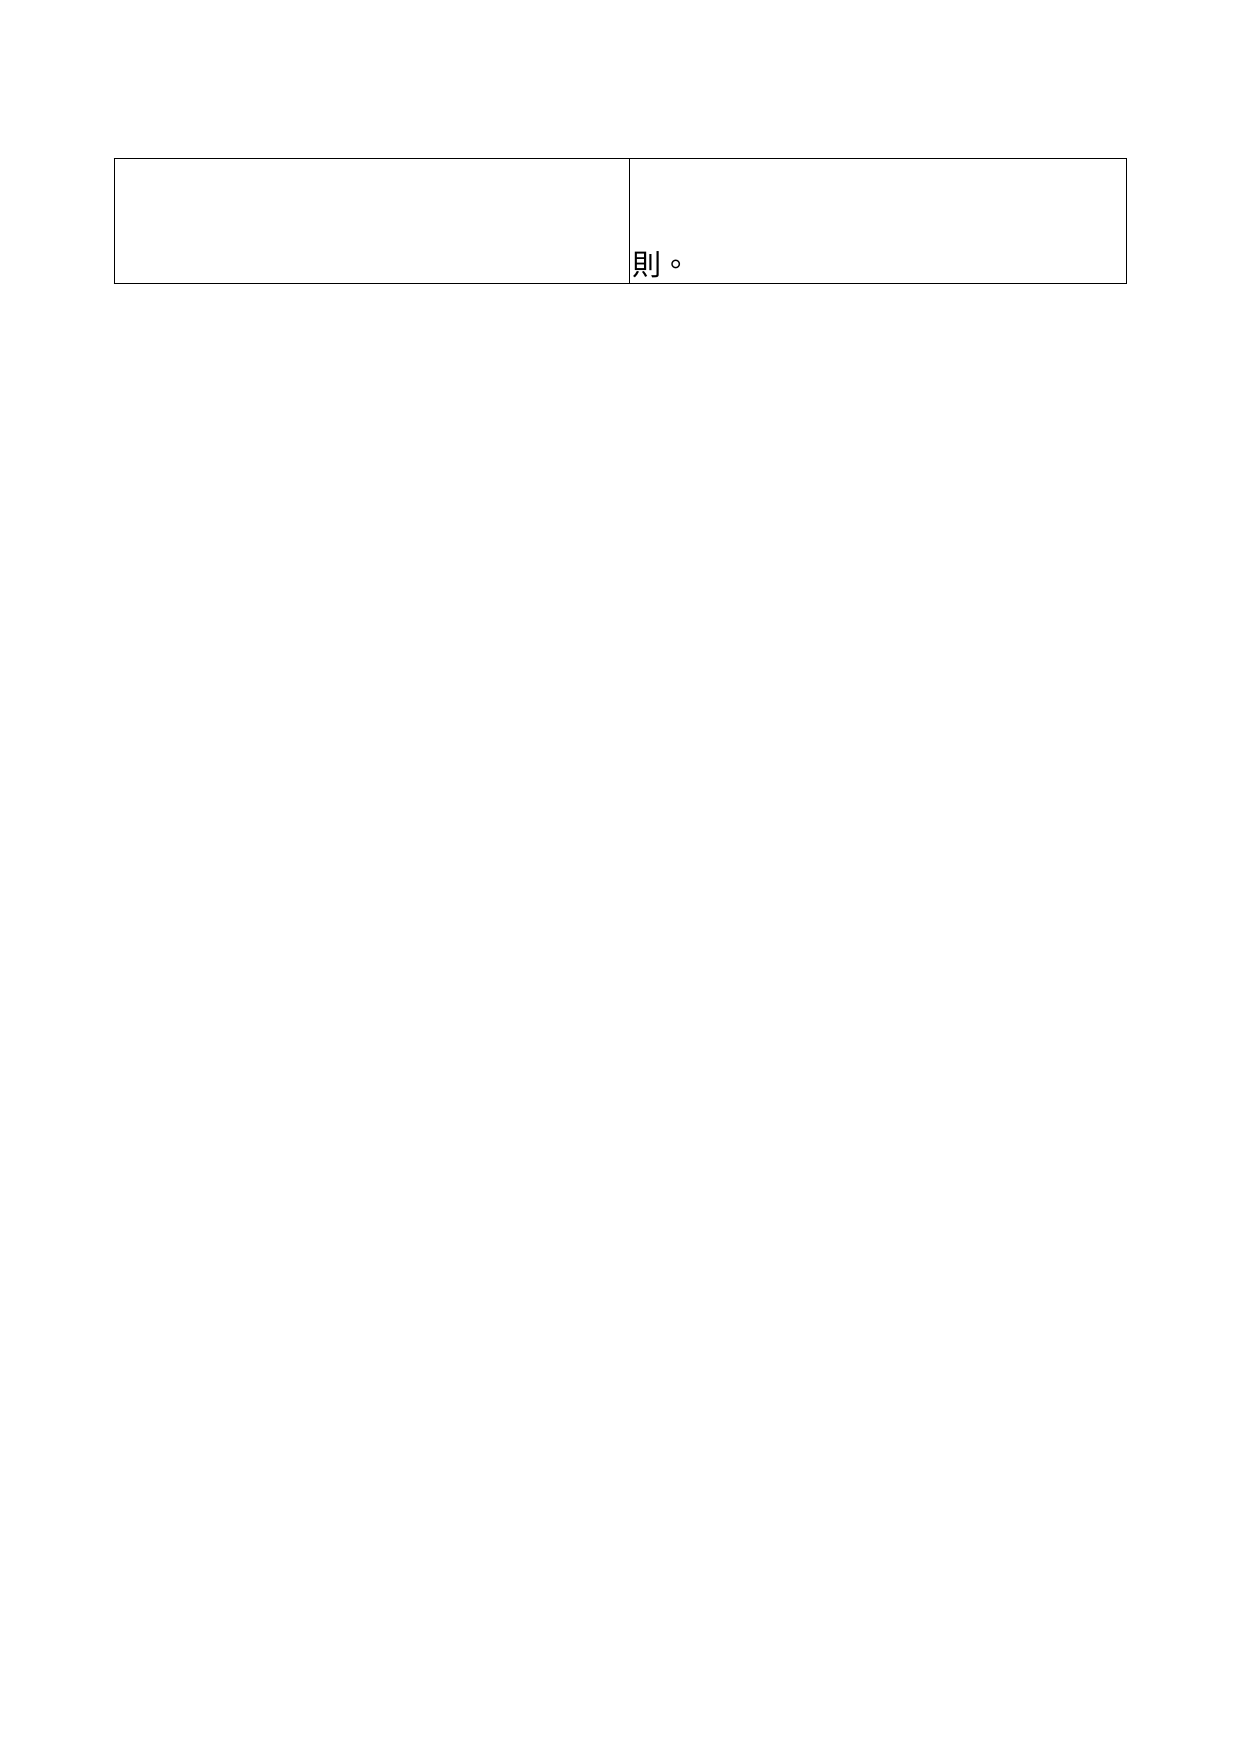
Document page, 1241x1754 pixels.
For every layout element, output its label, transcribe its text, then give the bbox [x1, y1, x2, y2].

table_cell [115, 159, 629, 283]
table_cell 則。 [630, 159, 1126, 283]
